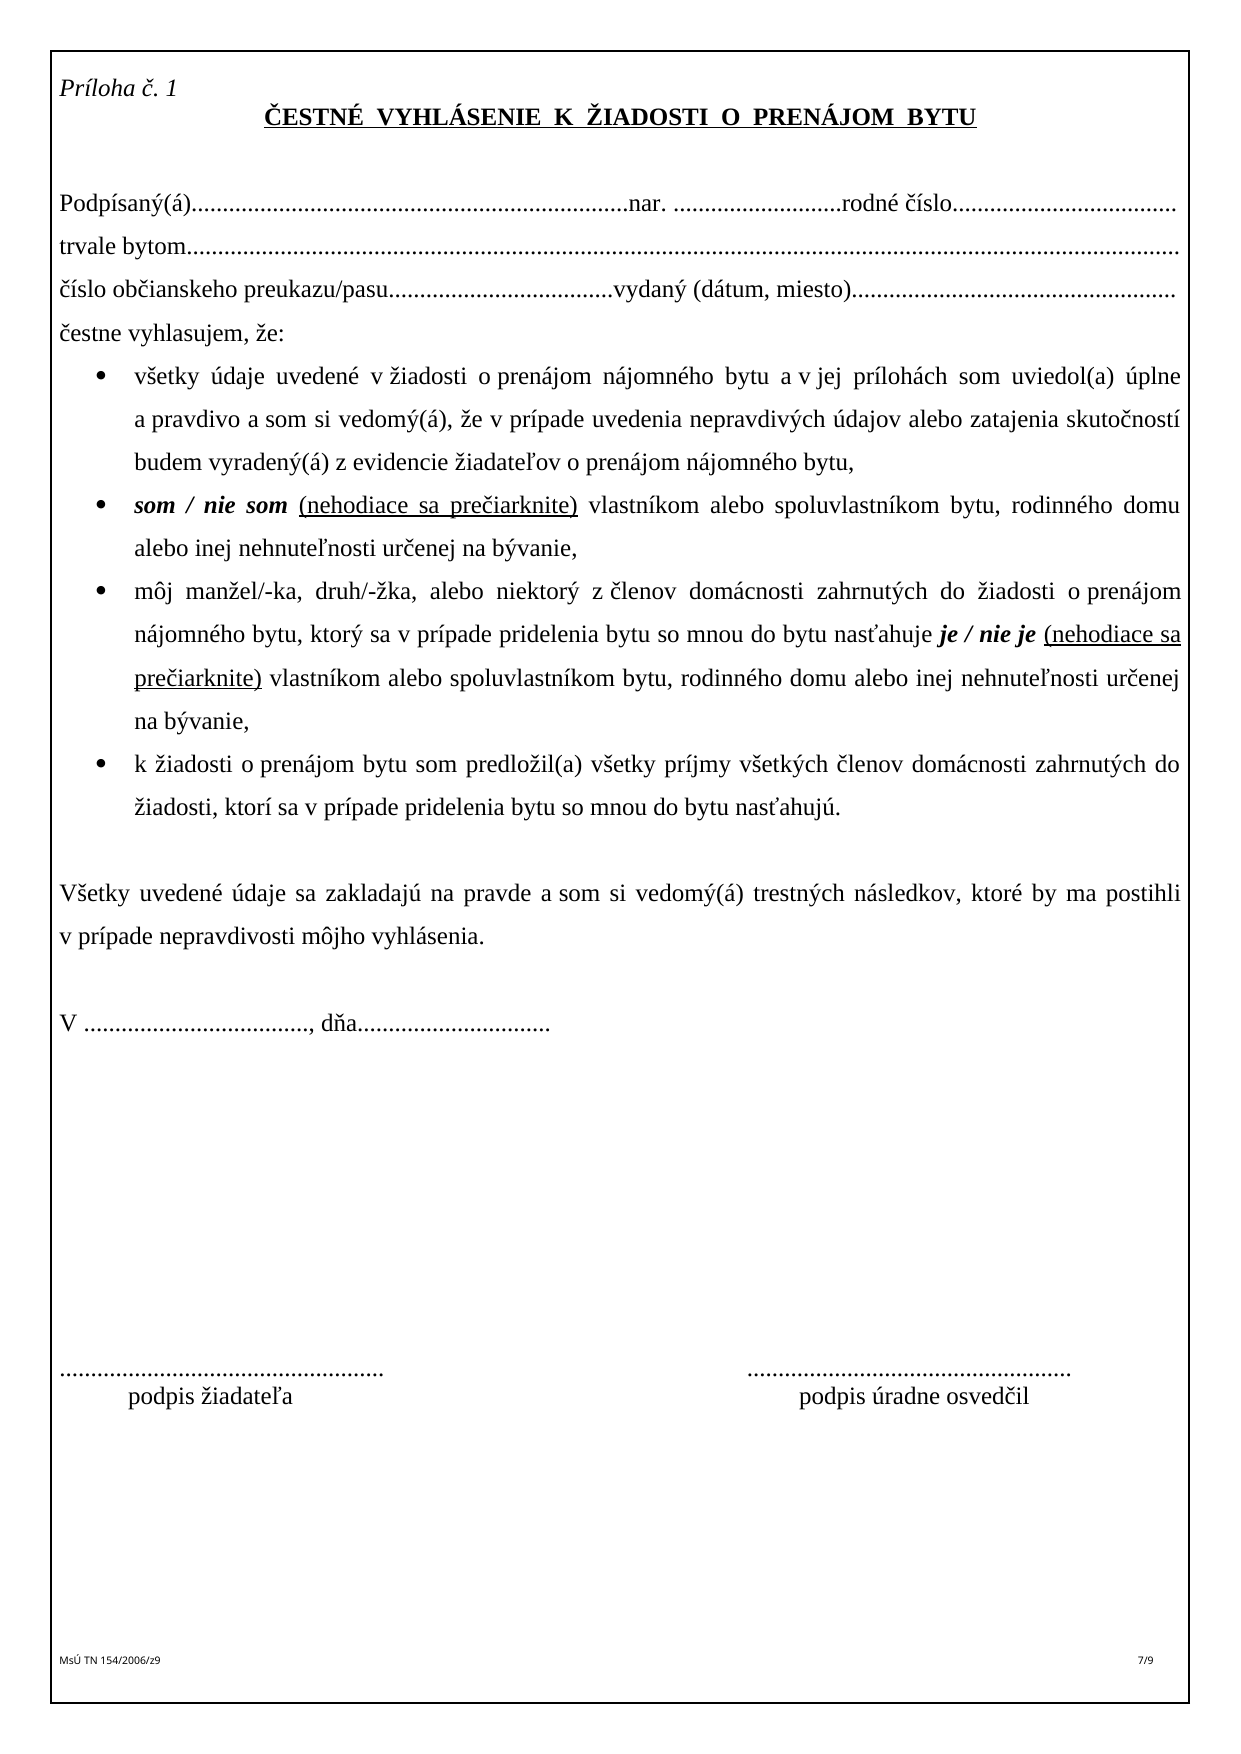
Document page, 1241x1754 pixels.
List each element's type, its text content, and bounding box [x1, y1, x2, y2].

text Všetky uvedené údaje sa zakladajú na pravde a som si vedomý(á) trestných následkov, ktoré by ma postihli v prípade nepravdivosti môjho vyhlásenia. [59, 878, 1181, 950]
list k žiadosti o prenájom bytu som predložil(a) všetky príjmy všetkých členov domácnosti zahrnutých do žiadosti, ktorí sa v prípade pridelenia bytu so mnou do bytu nasťahujú. [97, 749, 1181, 821]
text Príloha č. 1 [59, 59, 1181, 102]
list môj manžel/-ka, druh/-žka, alebo niektorý z členov domácnosti zahrnutých do žiadosti o prenájom nájomného bytu, ktorý sa v prípade pridelenia bytu so mnou do bytu nasťahuje je / nie je (nehodiace sa prečiarknite) vlastníkom alebo spoluvlastníkom bytu, rodinného domu alebo inej nehnuteľnosti určenej na bývanie, [97, 576, 1181, 734]
list som / nie som (nehodiace sa prečiarknite) vlastníkom alebo spoluvlastníkom bytu, rodinného domu alebo inej nehnuteľnosti určenej na bývanie, [97, 490, 1181, 562]
text číslo občianskeho preukazu/pasu....................................vydaný (dátum, miesto).................................................... [59, 274, 1181, 303]
list všetky údaje uvedené v žiadosti o prenájom nájomného bytu a v jej prílohách som uviedol(a) úplne a pravdivo a som si vedomý(á), že v prípade uvedenia nepravdivých údajov alebo zatajenia skutočností budem vyradený(á) z evidencie žiadateľov o prenájom nájomného bytu, [97, 361, 1181, 476]
text čestne vyhlasujem, že: [59, 318, 1181, 346]
text MsÚ TN 154/2006/z9 7/9 [59, 1653, 1181, 1667]
text Podpísaný(á)......................................................................nar. ...........................rodné číslo.................................... [59, 188, 1181, 217]
text V ...................................., dňa............................... [59, 1008, 1181, 1036]
text ČESTNÉ VYHLÁSENIE K ŽIADOSTI O PRENÁJOM BYTU [59, 102, 1181, 131]
text podpis žiadateľa podpis úradne osvedčil [59, 1381, 1181, 1410]
text .................................................... .................................................... [59, 1353, 1181, 1381]
text trvale bytom............................................................................................................................................................... [59, 231, 1181, 260]
